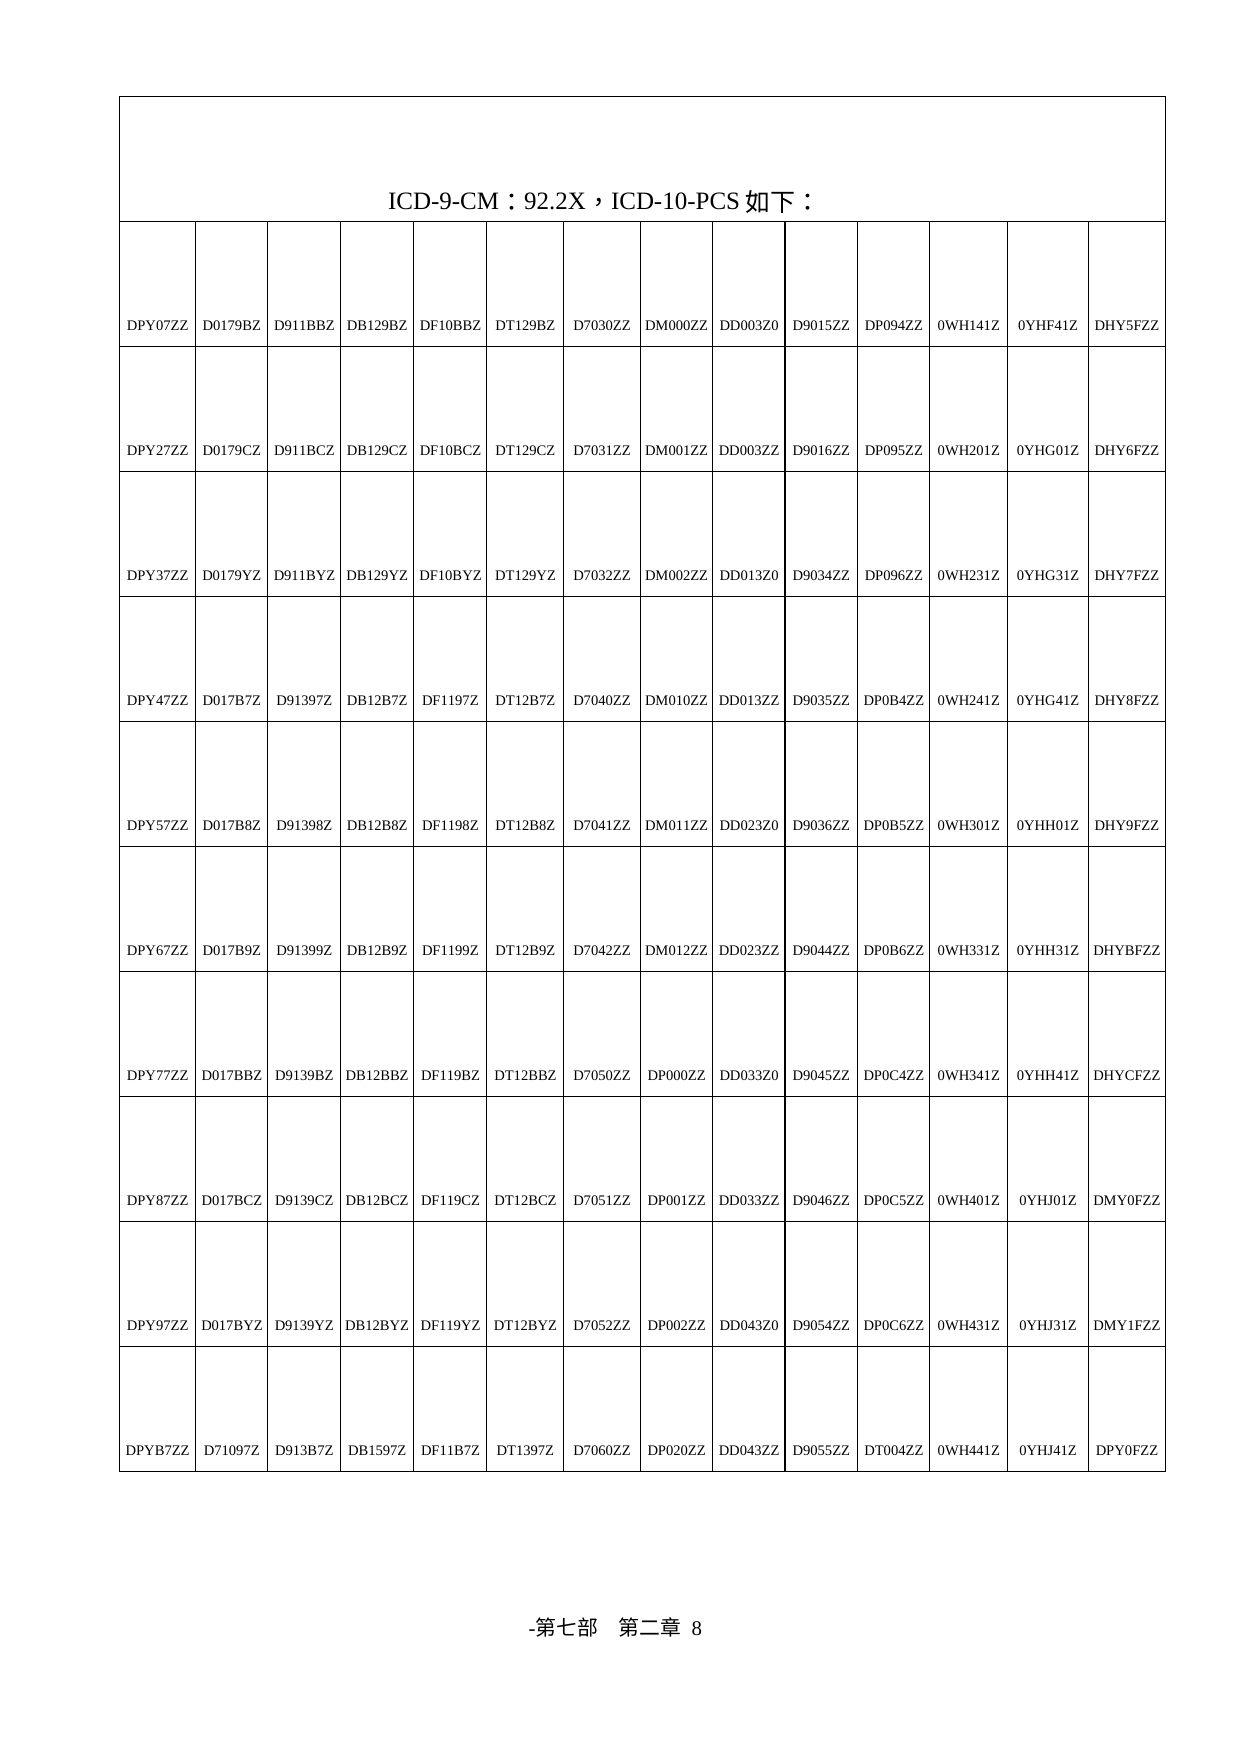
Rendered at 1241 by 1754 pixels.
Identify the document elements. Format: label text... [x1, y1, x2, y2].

table_cell DF1198Z [414, 722, 486, 846]
table_cell DB12B7Z [341, 597, 413, 721]
table_cell DT12B8Z [487, 722, 563, 846]
table_cell DD023ZZ [713, 847, 784, 971]
table_cell DM012ZZ [641, 847, 712, 971]
table_cell D9055ZZ [786, 1347, 857, 1471]
table_cell DP094ZZ [858, 222, 929, 346]
table_cell DHY9FZZ [1089, 722, 1165, 846]
table_cell D0179CZ [196, 347, 267, 471]
table_cell DD043ZZ [713, 1347, 784, 1471]
table_cell DP0C6ZZ [858, 1222, 929, 1346]
table_cell DPY27ZZ [120, 347, 195, 471]
table_cell DF10BBZ [414, 222, 486, 346]
table_cell 0WH441Z [930, 1347, 1007, 1471]
table_cell DD043Z0 [713, 1222, 784, 1346]
table_cell DT129BZ [487, 222, 563, 346]
table_cell DD013ZZ [713, 597, 784, 721]
table_cell DP0B4ZZ [858, 597, 929, 721]
table_cell D9044ZZ [786, 847, 857, 971]
table_cell DT129CZ [487, 347, 563, 471]
table_cell DPY47ZZ [120, 597, 195, 721]
table_cell D9045ZZ [786, 972, 857, 1096]
table_cell DB1597Z [341, 1347, 413, 1471]
table_cell DHY5FZZ [1089, 222, 1165, 346]
table_cell DMY1FZZ [1089, 1222, 1165, 1346]
table_cell D71097Z [196, 1347, 267, 1471]
table_cell D7050ZZ [564, 972, 640, 1096]
table_cell DM011ZZ [641, 722, 712, 846]
table_cell D7060ZZ [564, 1347, 640, 1471]
table_cell DP0C5ZZ [858, 1097, 929, 1221]
table_cell DM001ZZ [641, 347, 712, 471]
table_cell DB12BYZ [341, 1222, 413, 1346]
table_cell DF1197Z [414, 597, 486, 721]
table_cell 0YHH41Z [1008, 972, 1088, 1096]
table_cell DF10BCZ [414, 347, 486, 471]
table_cell DT12B7Z [487, 597, 563, 721]
table_cell DB129CZ [341, 347, 413, 471]
table_cell D911BYZ [268, 472, 340, 596]
table_cell 0WH241Z [930, 597, 1007, 721]
table_cell DF119YZ [414, 1222, 486, 1346]
table_cell 0WH341Z [930, 972, 1007, 1096]
table_cell DPY87ZZ [120, 1097, 195, 1221]
table_cell DT12BYZ [487, 1222, 563, 1346]
table_cell 0YHJ31Z [1008, 1222, 1088, 1346]
table_cell D91398Z [268, 722, 340, 846]
table_cell DM002ZZ [641, 472, 712, 596]
table_cell 0YHJ41Z [1008, 1347, 1088, 1471]
table_cell D7030ZZ [564, 222, 640, 346]
table_cell DD023Z0 [713, 722, 784, 846]
table_cell D9139YZ [268, 1222, 340, 1346]
table_cell D9036ZZ [786, 722, 857, 846]
table_cell D017B8Z [196, 722, 267, 846]
table_cell DF119CZ [414, 1097, 486, 1221]
table_cell D7051ZZ [564, 1097, 640, 1221]
table_cell DB12BCZ [341, 1097, 413, 1221]
table_cell DT004ZZ [858, 1347, 929, 1471]
table_cell DP0C4ZZ [858, 972, 929, 1096]
table_cell D9035ZZ [786, 597, 857, 721]
table_cell DHYBFZZ [1089, 847, 1165, 971]
table_cell D913B7Z [268, 1347, 340, 1471]
table_cell DB129BZ [341, 222, 413, 346]
table_cell D7042ZZ [564, 847, 640, 971]
table_cell 0YHJ01Z [1008, 1097, 1088, 1221]
table_cell 0YHH31Z [1008, 847, 1088, 971]
table_cell DF119BZ [414, 972, 486, 1096]
table_cell DHY8FZZ [1089, 597, 1165, 721]
table_cell D0179BZ [196, 222, 267, 346]
table_cell DD013Z0 [713, 472, 784, 596]
table_cell D7040ZZ [564, 597, 640, 721]
table_cell DF10BYZ [414, 472, 486, 596]
table_cell 0YHG01Z [1008, 347, 1088, 471]
table_cell DHYCFZZ [1089, 972, 1165, 1096]
table_cell 0WH201Z [930, 347, 1007, 471]
table_cell 0WH301Z [930, 722, 1007, 846]
table_cell DP001ZZ [641, 1097, 712, 1221]
table_cell DB12B9Z [341, 847, 413, 971]
table_cell DPY67ZZ [120, 847, 195, 971]
table_cell DMY0FZZ [1089, 1097, 1165, 1221]
table_cell DP0B6ZZ [858, 847, 929, 971]
table_cell D017BCZ [196, 1097, 267, 1221]
table_cell 0YHH01Z [1008, 722, 1088, 846]
table_cell D0179YZ [196, 472, 267, 596]
table_cell 0WH401Z [930, 1097, 1007, 1221]
table_cell D017B7Z [196, 597, 267, 721]
table_cell D7031ZZ [564, 347, 640, 471]
table_cell DPY97ZZ [120, 1222, 195, 1346]
table_cell 0YHF41Z [1008, 222, 1088, 346]
table_cell DD033ZZ [713, 1097, 784, 1221]
table_cell DB129YZ [341, 472, 413, 596]
table_cell DPY77ZZ [120, 972, 195, 1096]
table_cell DP020ZZ [641, 1347, 712, 1471]
table_header [1088, 97, 1165, 221]
table_cell DM010ZZ [641, 597, 712, 721]
table_cell D9139BZ [268, 972, 340, 1096]
table_cell DHY6FZZ [1089, 347, 1165, 471]
table_cell DM000ZZ [641, 222, 712, 346]
table_cell D017BYZ [196, 1222, 267, 1346]
table_cell D9016ZZ [786, 347, 857, 471]
table_cell D7052ZZ [564, 1222, 640, 1346]
table_cell DP000ZZ [641, 972, 712, 1096]
table_cell DD033Z0 [713, 972, 784, 1096]
table_header ICD-9-CM：92.2X，ICD-10-PCS如下： [120, 97, 1088, 221]
table_cell DPY57ZZ [120, 722, 195, 846]
table_cell D7032ZZ [564, 472, 640, 596]
table_cell DD003Z0 [713, 222, 784, 346]
table_cell 0WH231Z [930, 472, 1007, 596]
table_cell 0WH331Z [930, 847, 1007, 971]
table_cell DD003ZZ [713, 347, 784, 471]
table_cell D91399Z [268, 847, 340, 971]
table_cell 0YHG41Z [1008, 597, 1088, 721]
table_cell D7041ZZ [564, 722, 640, 846]
table_cell DP096ZZ [858, 472, 929, 596]
table_cell D911BCZ [268, 347, 340, 471]
table_cell DT129YZ [487, 472, 563, 596]
table_cell DB12B8Z [341, 722, 413, 846]
table_cell D017BBZ [196, 972, 267, 1096]
table_cell D9015ZZ [786, 222, 857, 346]
table_cell DT12B9Z [487, 847, 563, 971]
table_cell DPY0FZZ [1089, 1347, 1165, 1471]
table_cell DF1199Z [414, 847, 486, 971]
table_cell DB12BBZ [341, 972, 413, 1096]
table_cell D017B9Z [196, 847, 267, 971]
table_cell DPY07ZZ [120, 222, 195, 346]
table_cell DP0B5ZZ [858, 722, 929, 846]
table_cell DT1397Z [487, 1347, 563, 1471]
table_cell D9054ZZ [786, 1222, 857, 1346]
table_cell DT12BCZ [487, 1097, 563, 1221]
table_cell DP002ZZ [641, 1222, 712, 1346]
table_cell 0WH141Z [930, 222, 1007, 346]
table_cell DPY37ZZ [120, 472, 195, 596]
table_cell DF11B7Z [414, 1347, 486, 1471]
table_cell DPYB7ZZ [120, 1347, 195, 1471]
table_cell DP095ZZ [858, 347, 929, 471]
table_cell D911BBZ [268, 222, 340, 346]
table_cell DHY7FZZ [1089, 472, 1165, 596]
table_cell D9046ZZ [786, 1097, 857, 1221]
table_cell 0YHG31Z [1008, 472, 1088, 596]
table_cell DT12BBZ [487, 972, 563, 1096]
table_cell D9034ZZ [786, 472, 857, 596]
table_cell 0WH431Z [930, 1222, 1007, 1346]
table_cell D91397Z [268, 597, 340, 721]
table_cell D9139CZ [268, 1097, 340, 1221]
